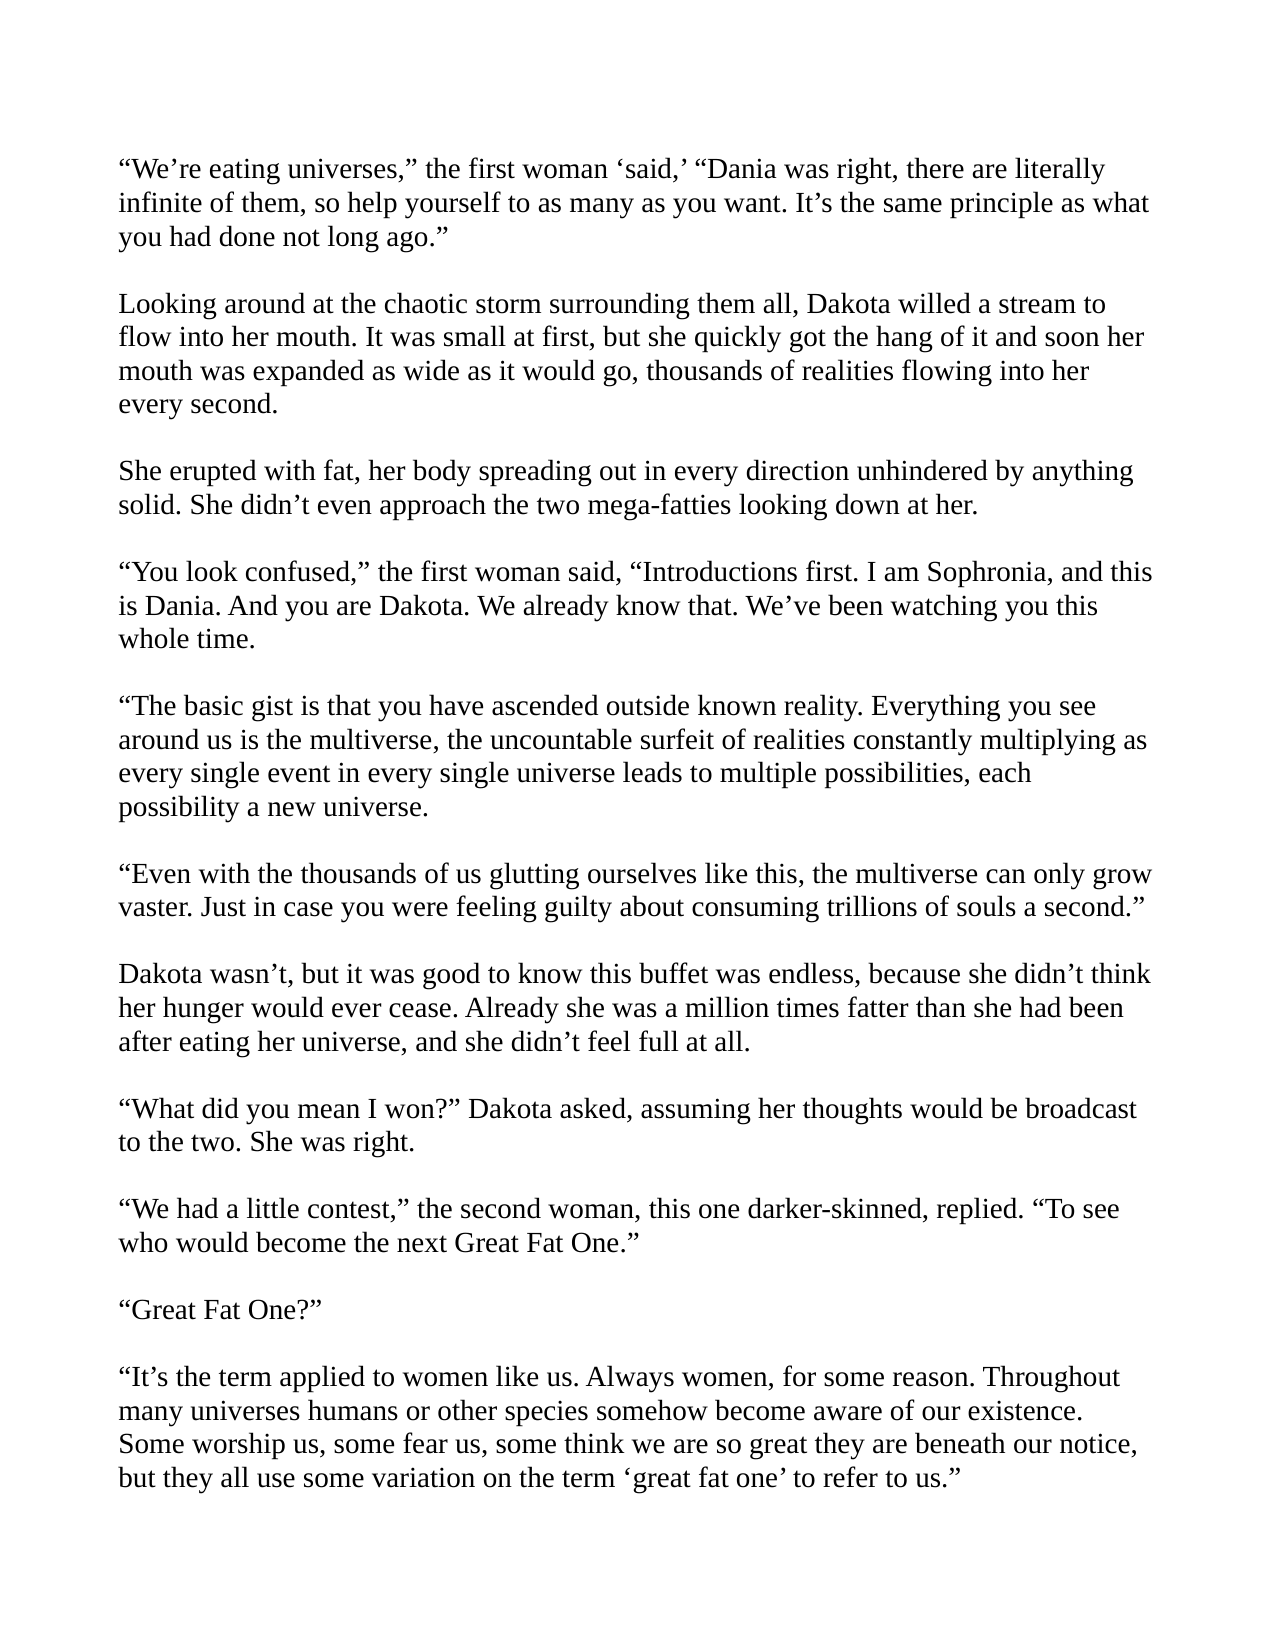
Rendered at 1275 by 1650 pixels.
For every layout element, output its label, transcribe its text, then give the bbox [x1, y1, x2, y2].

text Looking around at the chaotic storm surrounding them all, Dakota willed a stream to flow into her mouth. It was small at first, but she quickly got the hang of it and soon her mouth was expanded as wide as it would go, thousands of realities flowing into her every second. [118, 286, 1157, 420]
text “We had a little contest,” the second woman, this one darker-skinned, replied. “To see who would become the next Great Fat One.” [118, 1191, 1157, 1258]
text “It’s the term applied to women like us. Always women, for some reason. Throughout many universes humans or other species somehow become aware of our existence. Some worship us, some fear us, some think we are so great they are beneath our notice, but they all use some variation on the term ‘great fat one’ to refer to us.” [118, 1359, 1157, 1493]
text “You look confused,” the first woman said, “Introductions first. I am Sophronia, and this is Dania. And you are Dakota. We already know that. We’ve been watching you this whole time. [118, 554, 1157, 655]
text “We’re eating universes,” the first woman ‘said,’ “Dania was right, there are literally infinite of them, so help yourself to as many as you want. It’s the same principle as what you had done not long ago.” [118, 152, 1157, 252]
text “What did you mean I won?” Dakota asked, assuming her thoughts would be broadcast to the two. She was right. [118, 1091, 1157, 1158]
text “The basic gist is that you have ascended outside known reality. Everything you see around us is the multiverse, the uncountable surfeit of realities constantly multiplying as every single event in every single universe leads to multiple possibilities, each possibility a new universe. [118, 688, 1157, 822]
text Dakota wasn’t, but it was good to know this buffet was endless, because she didn’t think her hunger would ever cease. Already she was a million times fatter than she had been after eating her universe, and she didn’t feel full at all. [118, 957, 1157, 1057]
text “Even with the thousands of us glutting ourselves like this, the multiverse can only grow vaster. Just in case you were feeling guilty about consuming trillions of souls a second.” [118, 856, 1157, 923]
text She erupted with fat, her body spreading out in every direction unhindered by anything solid. She didn’t even approach the two mega-fatties looking down at her. [118, 453, 1157, 521]
text “Great Fat One?” [118, 1292, 1157, 1326]
